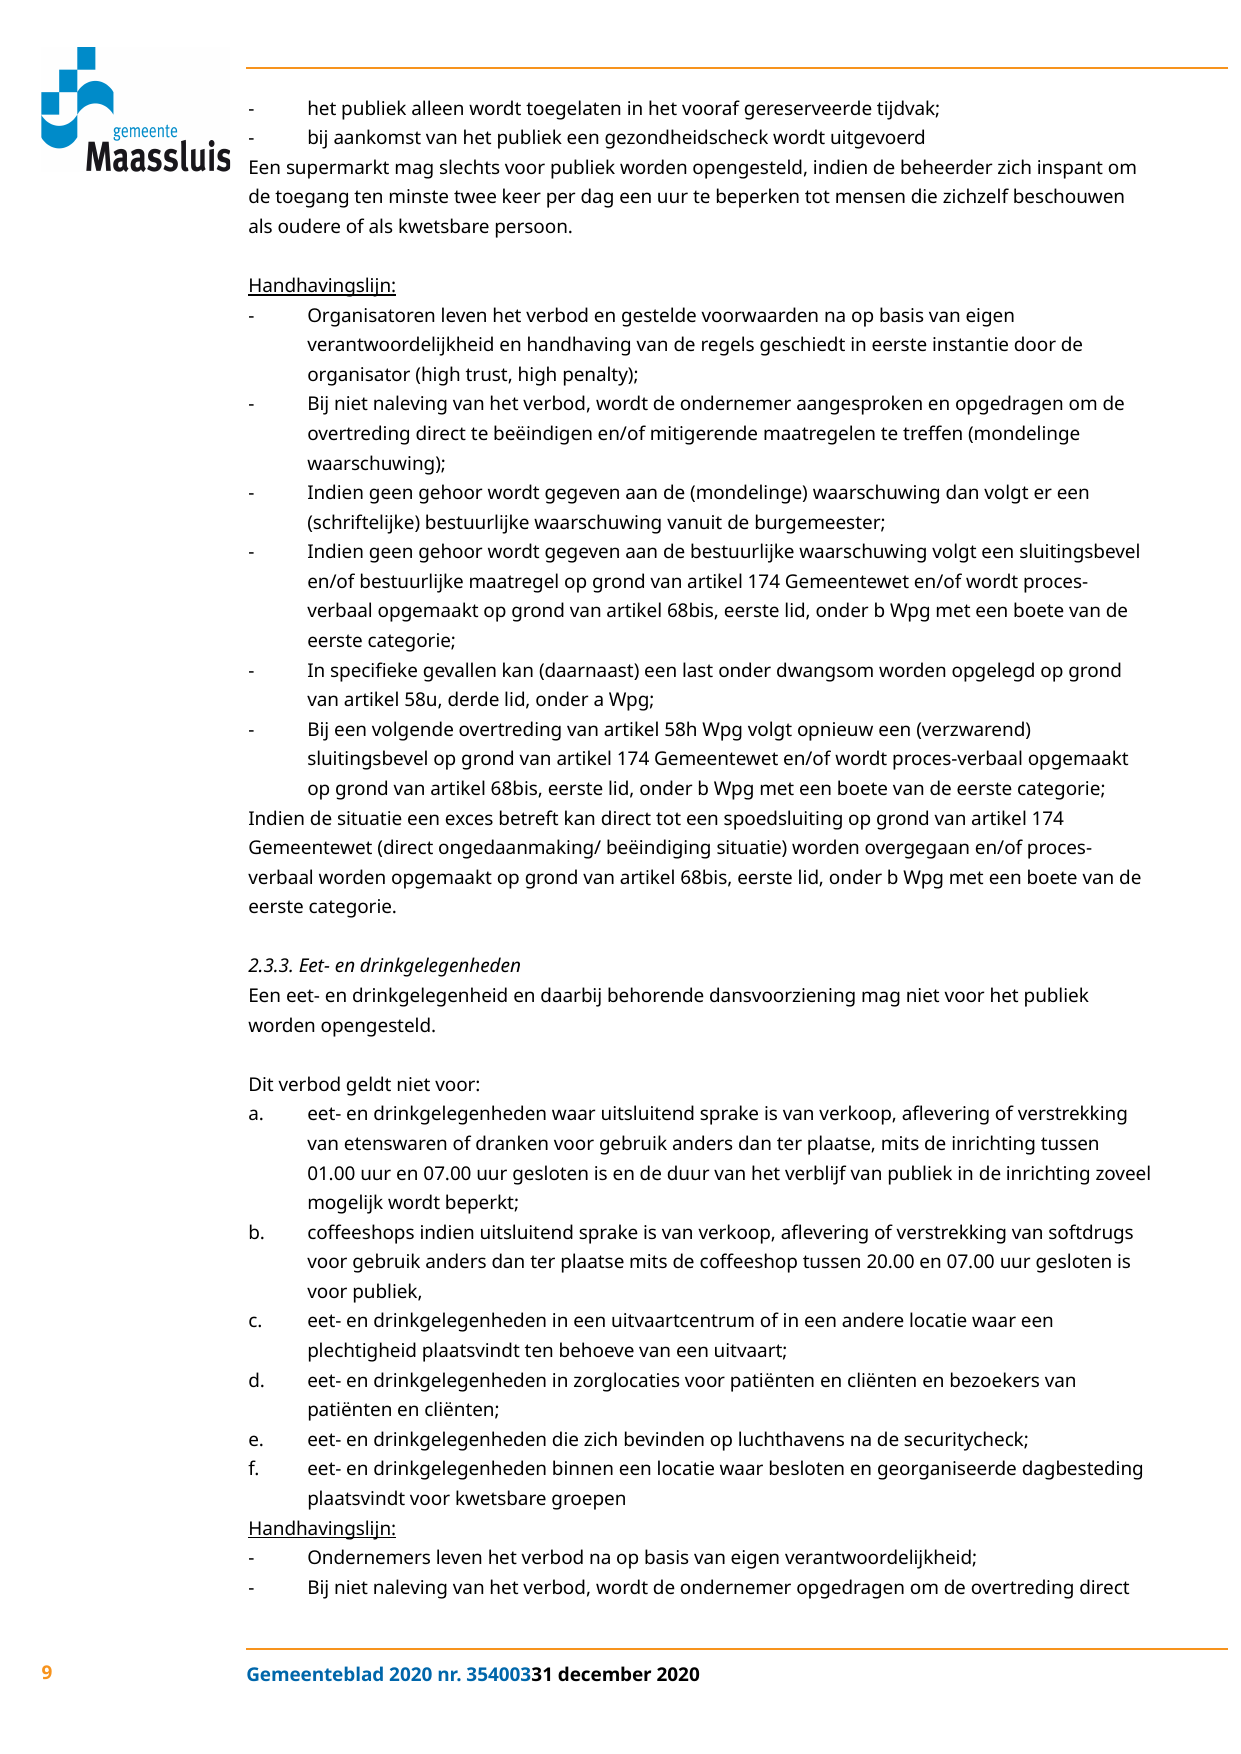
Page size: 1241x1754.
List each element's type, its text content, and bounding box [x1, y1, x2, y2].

list Bij niet naleving van het verbod, wordt de ondernemer opgedragen om de overtreding direct [248, 1574, 1152, 1600]
text Handhavingslijn: [248, 272, 1152, 298]
list eet- en drinkgelegenheden binnen een locatie waar besloten en georganiseerde dagbesteding plaatsvindt voor kwetsbare groepen [248, 1456, 1152, 1511]
list Ondernemers leven het verbod na op basis van eigen verantwoordelijkheid; [248, 1544, 1152, 1570]
list eet- en drinkgelegenheden in zorglocaties voor patiënten en cliënten en bezoekers van patiënten en cliënten; [248, 1367, 1152, 1422]
text Een eet- en drinkgelegenheid en daarbij behorende dansvoorziening mag niet voor het publiek worden opengesteld. [248, 982, 1152, 1038]
list eet- en drinkgelegenheden in een uitvaartcentrum of in een andere locatie waar een plechtigheid plaatsvindt ten behoeve van een uitvaart; [248, 1308, 1152, 1363]
text Handhavingslijn: [248, 1515, 1152, 1541]
text Dit verbod geldt niet voor: [248, 1071, 1152, 1097]
list Bij niet naleving van het verbod, wordt de ondernemer aangesproken en opgedragen om de overtreding direct te beëindigen en/of mitigerende maatregelen te treffen (mondelinge waarschuwing); [248, 391, 1152, 476]
list eet- en drinkgelegenheden die zich bevinden op luchthavens na de securitycheck; [248, 1426, 1152, 1452]
text Een supermarkt mag slechts voor publiek worden opengesteld, indien de beheerder zich inspant om de toegang ten minste twee keer per dag een uur te beperken tot mensen die zichzelf beschouwen als oudere of als kwetsbare persoon. [248, 154, 1152, 239]
list coffeeshops indien uitsluitend sprake is van verkoop, aflevering of verstrekking van softdrugs voor gebruik anders dan ter plaatse mits de coffeeshop tussen 20.00 en 07.00 uur gesloten is voor publiek, [248, 1219, 1152, 1304]
list Indien geen gehoor wordt gegeven aan de (mondelinge) waarschuwing dan volgt er een (schriftelijke) bestuurlijke waarschuwing vanuit de burgemeester; [248, 479, 1152, 535]
text 2.3.3. Eet- en drinkgelegenheden [248, 953, 1152, 978]
list Organisatoren leven het verbod en gestelde voorwaarden na op basis van eigen verantwoordelijkheid en handhaving van de regels geschiedt in eerste instantie door de organisator (high trust, high penalty); [248, 302, 1152, 387]
picture [41, 47, 231, 172]
list bij aankomst van het publiek een gezondheidscheck wordt uitgevoerd [248, 124, 1152, 150]
list eet- en drinkgelegenheden waar uitsluitend sprake is van verkoop, aflevering of verstrekking van etenswaren of dranken voor gebruik anders dan ter plaatse, mits de inrichting tussen 01.00 uur en 07.00 uur gesloten is en de duur van het verblijf van publiek in de inrichting zoveel mogelijk wordt beperkt; [248, 1101, 1152, 1215]
text Indien de situatie een exces betreft kan direct tot een spoedsluiting op grond van artikel 174 Gemeentewet (direct ongedaanmaking/ beëindiging situatie) worden overgegaan en/of proces- verbaal worden opgemaakt op grond van artikel 68bis, eerste lid, onder b Wpg met een boete van de eerste categorie. [248, 805, 1152, 919]
list In specifieke gevallen kan (daarnaast) een last onder dwangsom worden opgelegd op grond van artikel 58u, derde lid, onder a Wpg; [248, 657, 1152, 712]
picture [41, 47, 77, 92]
list Bij een volgende overtreding van artikel 58h Wpg volgt opnieuw een (verzwarend) sluitingsbevel op grond van artikel 174 Gemeentewet en/of wordt proces-verbaal opgemaakt op grond van artikel 68bis, eerste lid, onder b Wpg met een boete van de eerste categorie; [248, 716, 1152, 801]
list Indien geen gehoor wordt gegeven aan de bestuurlijke waarschuwing volgt een sluitingsbevel en/of bestuurlijke maatregel op grond van artikel 174 Gemeentewet en/of wordt proces-verbaal opgemaakt op grond van artikel 68bis, eerste lid, onder b Wpg met een boete van de eerste categorie; [248, 538, 1152, 653]
list het publiek alleen wordt toegelaten in het vooraf gereserveerde tijdvak; [248, 95, 1152, 121]
